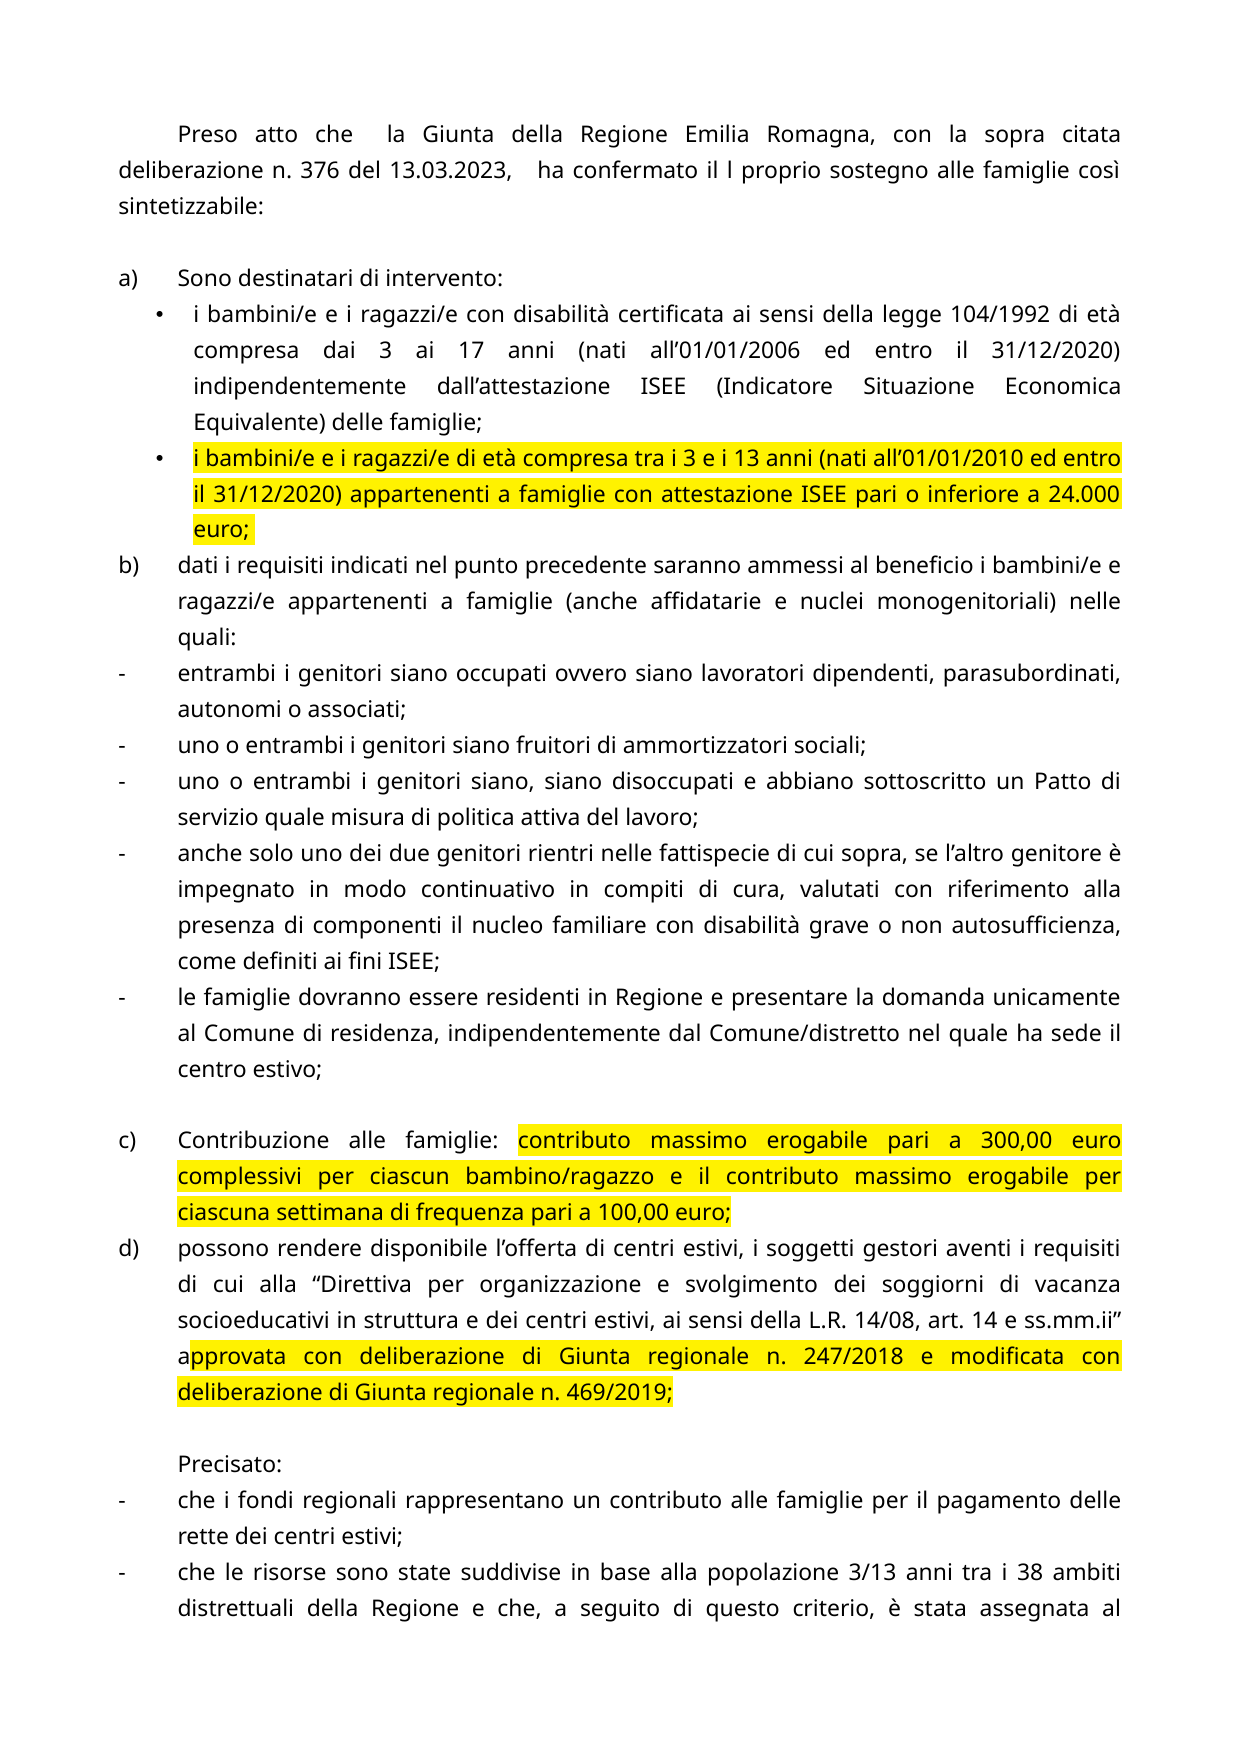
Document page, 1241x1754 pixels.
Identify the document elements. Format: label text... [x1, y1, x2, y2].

list che le risorse sono state suddivise in base alla popolazione 3/13 anni tra i 38 ambiti distrettuali della Regione e che, a seguito di questo criterio, è stata assegnata al [118, 1556, 1122, 1623]
list i bambini/e e i ragazzi/e di età compresa tra i 3 e i 13 anni (nati all’01/01/2010 ed entro il 31/12/2020) appartenenti a famiglie con attestazione ISEE pari o inferiore a 24.000 euro; [156, 442, 1122, 545]
list le famiglie dovranno essere residenti in Regione e presentare la domanda unicamente al Comune di residenza, indipendentemente dal Comune/distretto nel quale ha sede il centro estivo; [118, 981, 1122, 1084]
list Sono destinatari di intervento: [118, 262, 1122, 293]
text Precisato: [118, 1448, 1122, 1479]
list entrambi i genitori siano occupati ovvero siano lavoratori dipendenti, parasubordinati, autonomi o associati; [118, 657, 1122, 724]
list Contribuzione alle famiglie: contributo massimo erogabile pari a 300,00 euro complessivi per ciascun bambino/ragazzo e il contributo massimo erogabile per ciascuna settimana di frequenza pari a 100,00 euro; [118, 1124, 1122, 1227]
list uno o entrambi i genitori siano fruitori di ammortizzatori sociali; [118, 729, 1122, 760]
list i bambini/e e i ragazzi/e con disabilità certificata ai sensi della legge 104/1992 di età compresa dai 3 ai 17 anni (nati all’01/01/2006 ed entro il 31/12/2020) indipendentemente dall’attestazione ISEE (Indicatore Situazione Economica Equivalente) delle famiglie; [156, 298, 1122, 437]
text Preso atto che la Giunta della Regione Emilia Romagna, con la sopra citata deliberazione n. 376 del 13.03.2023, ha confermato il l proprio sostegno alle famiglie così sintetizzabile: [118, 118, 1122, 221]
list che i fondi regionali rappresentano un contributo alle famiglie per il pagamento delle rette dei centri estivi; [118, 1484, 1122, 1551]
list uno o entrambi i genitori siano, siano disoccupati e abbiano sottoscritto un Patto di servizio quale misura di politica attiva del lavoro; [118, 765, 1122, 832]
list anche solo uno dei due genitori rientri nelle fattispecie di cui sopra, se l’altro genitore è impegnato in modo continuativo in compiti di cura, valutati con riferimento alla presenza di componenti il nucleo familiare con disabilità grave o non autosufficienza, come definiti ai fini ISEE; [118, 837, 1122, 976]
list dati i requisiti indicati nel punto precedente saranno ammessi al beneficio i bambini/e e ragazzi/e appartenenti a famiglie (anche affidatarie e nuclei monogenitoriali) nelle quali: [118, 549, 1122, 652]
list possono rendere disponibile l’offerta di centri estivi, i soggetti gestori aventi i requisiti di cui alla “Direttiva per organizzazione e svolgimento dei soggiorni di vacanza socioeducativi in struttura e dei centri estivi, ai sensi della L.R. 14/08, art. 14 e ss.mm.ii” approvata con deliberazione di Giunta regionale n. 247/2018 e modificata con deliberazione di Giunta regionale n. 469/2019; [118, 1232, 1122, 1407]
